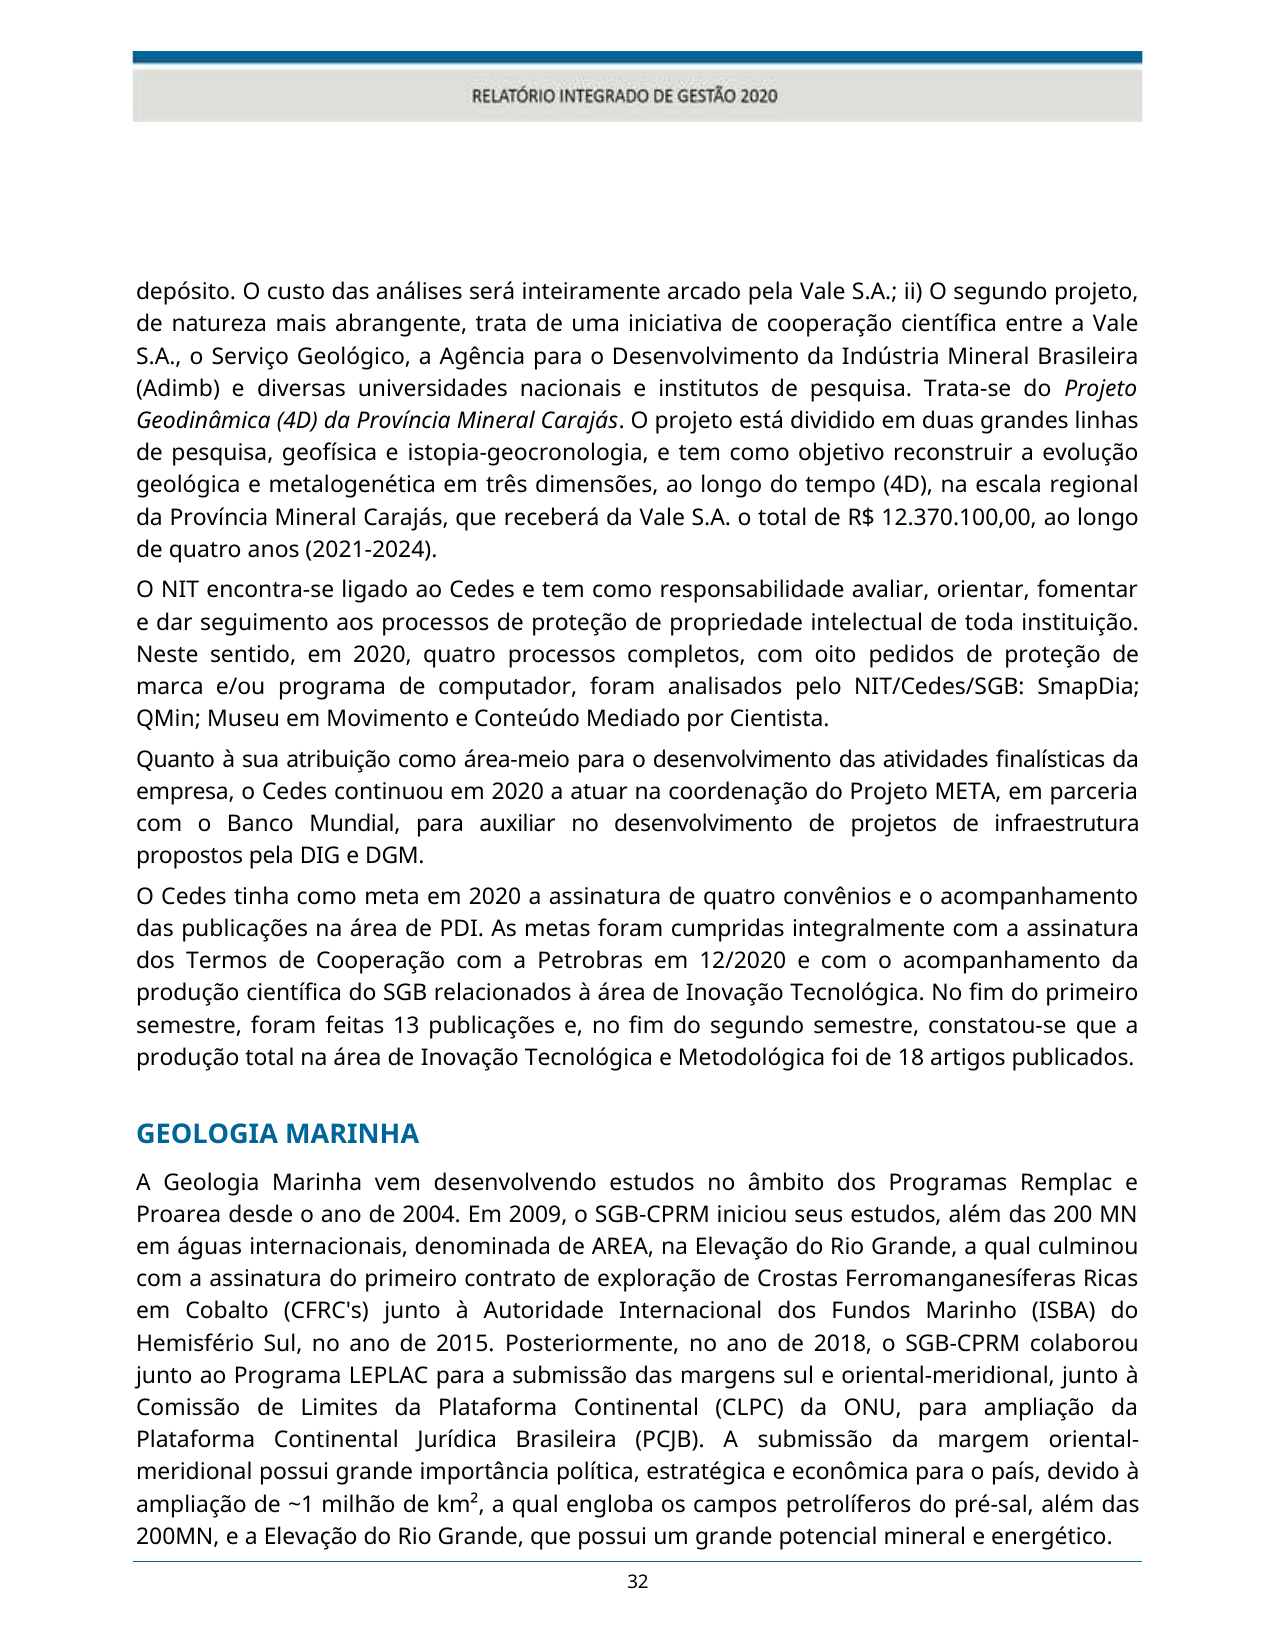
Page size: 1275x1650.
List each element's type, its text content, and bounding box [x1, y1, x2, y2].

text A Geologia Marinha vem desenvolvendo estudos no âmbito dos Programas Remplac e Proarea desde o ano de 2004. Em 2009, o SGB-CPRM iniciou seus estudos, além das 200 MN em águas internacionais, denominada de AREA, na Elevação do Rio Grande, a qual culminou com a assinatura do primeiro contrato de exploração de Crostas Ferromanganesíferas Ricas em Cobalto (CFRC's) junto à Autoridade Internacional dos Fundos Marinho (ISBA) do Hemisfério Sul, no ano de 2015. Posteriormente, no ano de 2018, o SGB-CPRM colaborou junto ao Programa LEPLAC para a submissão das margens sul e oriental-meridional, junto à Comissão de Limites da Plataforma Continental (CLPC) da ONU, para ampliação da Plataforma Continental Jurídica Brasileira (PCJB). A submissão da margem oriental-meridional possui grande importância política, estratégica e econômica para o país, devido à ampliação de ~1 milhão de km², a qual engloba os campos petrolíferos do pré-sal, além das 200MN, e a Elevação do Rio Grande, que possui um grande potencial mineral e energético. [136, 1166, 1139, 1551]
text O Cedes tinha como meta em 2020 a assinatura de quatro convênios e o acompanhamento das publicações na área de PDI. As metas foram cumpridas integralmente com a assinatura dos Termos de Cooperação com a Petrobras em 12/2020 e com o acompanhamento da produção científica do SGB relacionados à área de Inovação Tecnológica. No fim do primeiro semestre, foram feitas 13 publicações e, no fim do segundo semestre, constatou-se que a produção total na área de Inovação Tecnológica e Metodológica foi de 18 artigos publicados. [136, 880, 1139, 1072]
text depósito. O custo das análises será inteiramente arcado pela Vale S.A.; ii) O segundo projeto, de natureza mais abrangente, trata de uma iniciativa de cooperação científica entre a Vale S.A., o Serviço Geológico, a Agência para o Desenvolvimento da Indústria Mineral Brasileira (Adimb) e diversas universidades nacionais e institutos de pesquisa. Trata-se do Projeto Geodinâmica (4D) da Província Mineral Carajás. O projeto está dividido em duas grandes linhas de pesquisa, geofísica e istopia-geocronologia, e tem como objetivo reconstruir a evolução geológica e metalogenética em três dimensões, ao longo do tempo (4D), na escala regional da Província Mineral Carajás, que receberá da Vale S.A. o total de R$ 12.370.100,00, ao longo de quatro anos (2021-2024). [136, 275, 1139, 564]
text Quanto à sua atribuição como área-meio para o desenvolvimento das atividades finalísticas da empresa, o Cedes continuou em 2020 a atuar na coordenação do Projeto META, em parceria com o Banco Mundial, para auxiliar no desenvolvimento de projetos de infraestrutura propostos pela DIG e DGM. [136, 743, 1140, 871]
subtitle GEOLOGIA MARINHA [136, 1115, 1202, 1152]
text O NIT encontra-se ligado ao Cedes e tem como responsabilidade avaliar, orientar, fomentar e dar seguimento aos processos de proteção de propriedade intelectual de toda instituição. Neste sentido, em 2020, quatro processos completos, com oito pedidos de proteção de marca e/ou programa de computador, foram analisados pelo NIT/Cedes/SGB: SmapDia; QMin; Museu em Movimento e Conteúdo Mediado por Cientista. [136, 573, 1139, 733]
